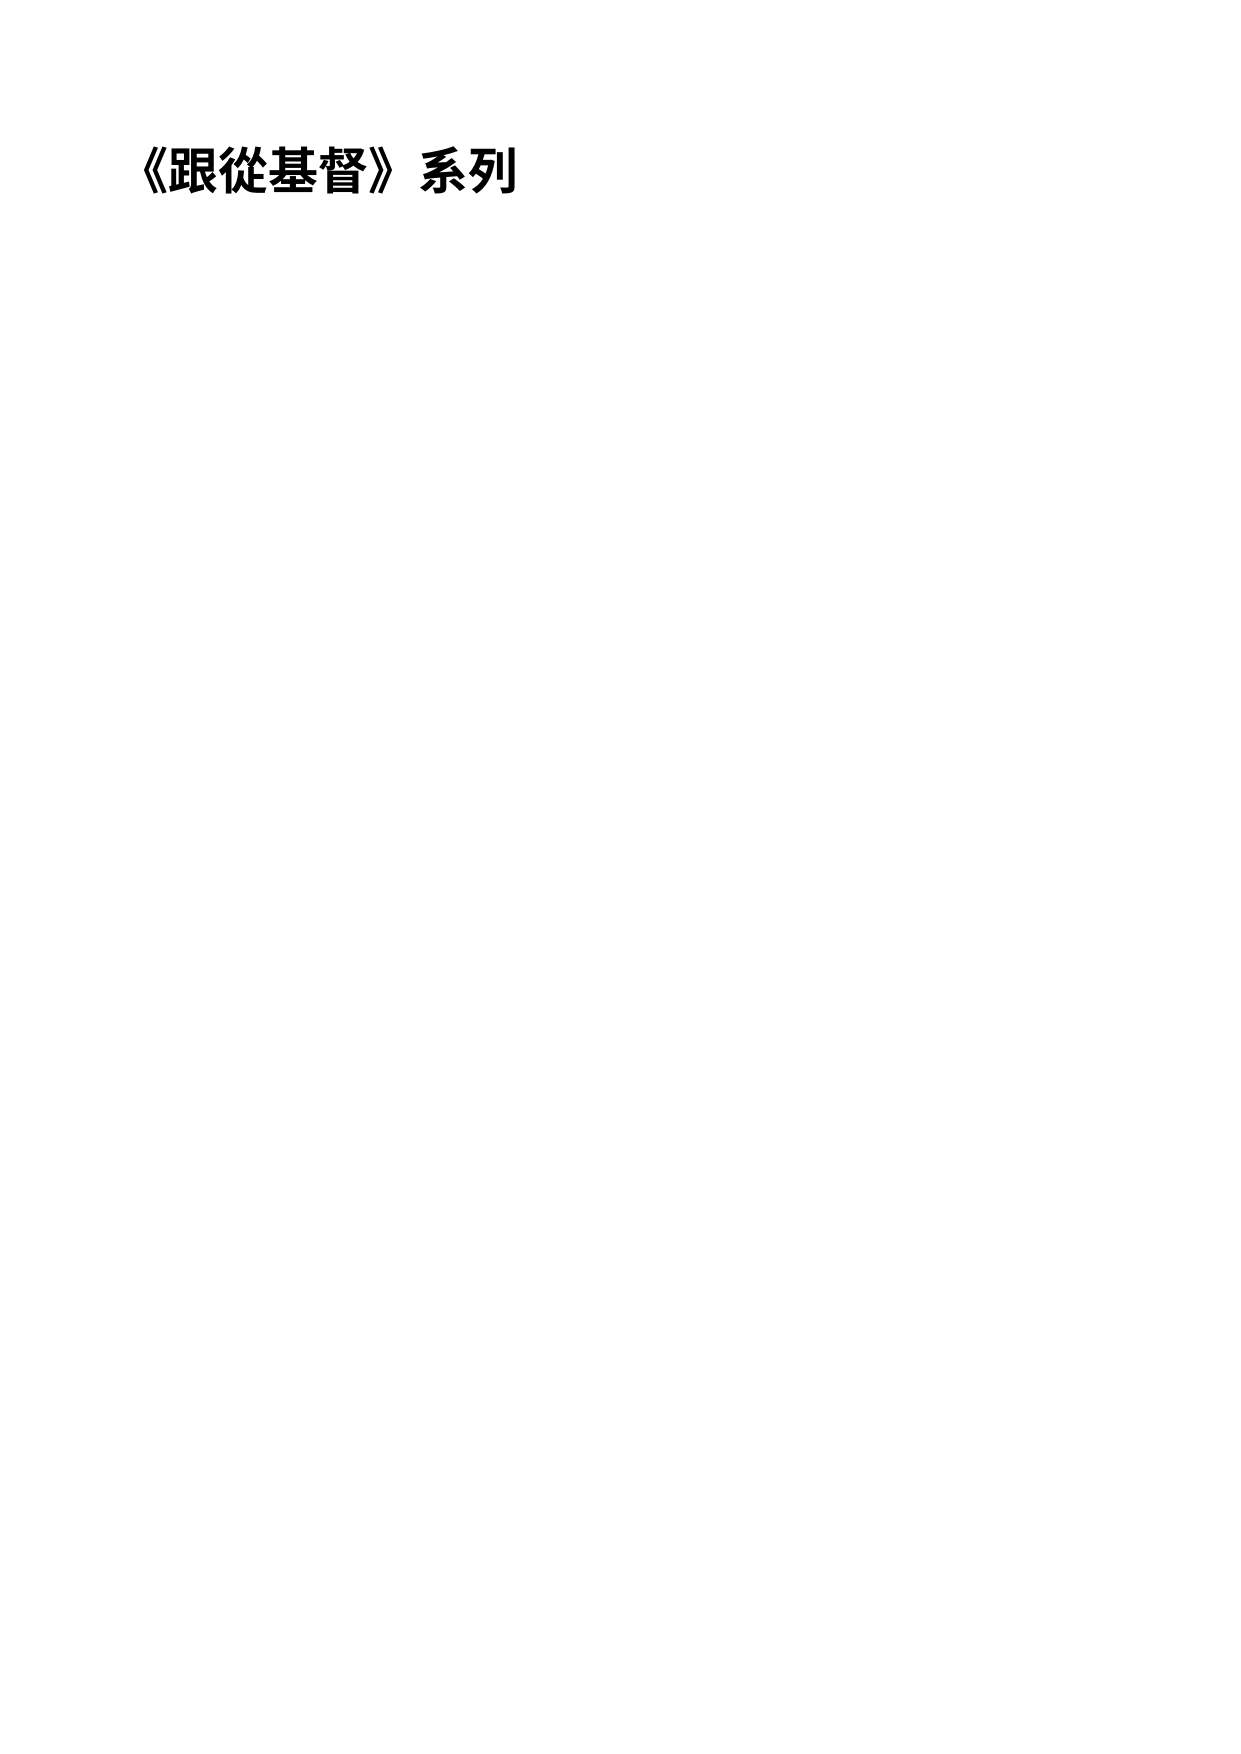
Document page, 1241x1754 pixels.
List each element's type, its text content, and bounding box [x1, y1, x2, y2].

subtitle 《跟從基督》系列 [118, 143, 1122, 201]
